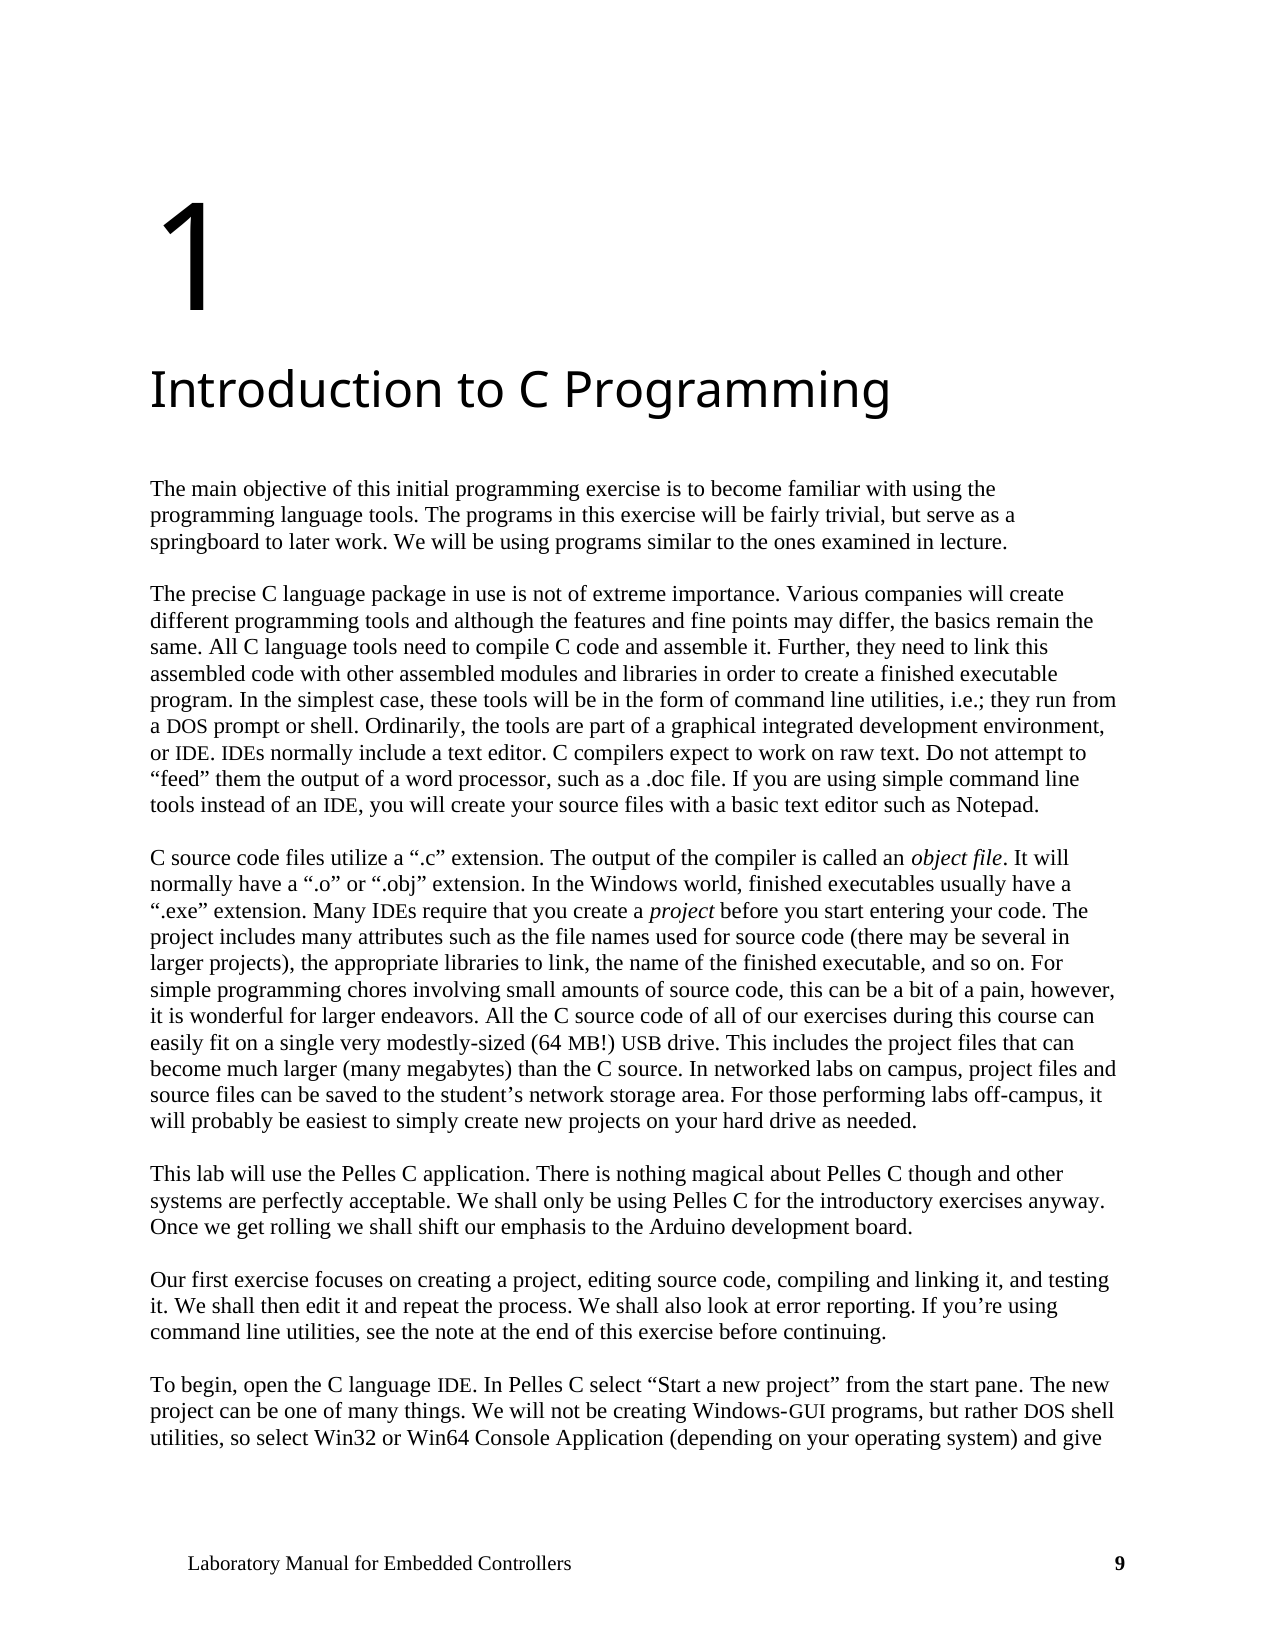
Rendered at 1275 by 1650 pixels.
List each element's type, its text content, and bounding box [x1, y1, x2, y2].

text C source code files utilize a “.c” extension. The output of the compiler is called an object file. It will normally have a “.o” or “.obj” extension. In the Windows world, finished executables usually have a “.exe” extension. Many IDEs require that you create a project before you start entering your code. The project includes many attributes such as the file names used for source code (there may be several in larger projects), the appropriate libraries to link, the name of the finished executable, and so on. For simple programming chores involving small amounts of source code, this can be a bit of a pain, however, it is wonderful for larger endeavors. All the C source code of all of our exercises during this course can easily fit on a single very modestly-sized (64 MB!) USB drive. This includes the project files that can become much larger (many megabytes) than the C source. In networked labs on campus, project files and source files can be saved to the student’s network storage area. For those performing labs off-campus, it will probably be easiest to simply create new projects on your hard drive as needed. [150, 844, 1125, 1134]
text This lab will use the Pelles C application. There is nothing magical about Pelles C though and other systems are perfectly acceptable. We shall only be using Pelles C for the introductory exercises anyway. Once we get rolling we shall shift our emphasis to the Arduino development board. [150, 1160, 1125, 1239]
text To begin, open the C language IDE. In Pelles C select “Start a new project” from the start pane. The new project can be one of many things. We will not be creating Windows-GUI programs, but rather DOS shell utilities, so select Win32 or Win64 Console Application (depending on your operating system) and give [150, 1371, 1125, 1450]
text Introduction to C Programming [150, 354, 1125, 422]
text The main objective of this initial programming exercise is to become familiar with using the programming language tools. The programs in this exercise will be fairly trivial, but serve as a springboard to later work. We will be using programs similar to the ones examined in lecture. [150, 475, 1125, 554]
title 1 [150, 150, 1125, 354]
text The precise C language package in use is not of extreme importance. Various companies will create different programming tools and although the features and fine points may differ, the basics remain the same. All C language tools need to compile C code and assemble it. Further, they need to link this assembled code with other assembled modules and libraries in order to create a finished executable program. In the simplest case, these tools will be in the form of command line utilities, i.e.; they run from a DOS prompt or shell. Ordinarily, the tools are part of a graphical integrated development environment, or IDE. IDEs normally include a text editor. C compilers expect to work on raw text. Do not attempt to “feed” them the output of a word processor, such as a .doc file. If you are using simple command line tools instead of an IDE, you will create your source files with a basic text editor such as Notepad. [150, 581, 1125, 818]
text Our first exercise focuses on creating a project, editing source code, compiling and linking it, and testing it. We shall then edit it and repeat the process. We shall also look at error reporting. If you’re using command line utilities, see the note at the end of this exercise before continuing. [150, 1266, 1125, 1345]
